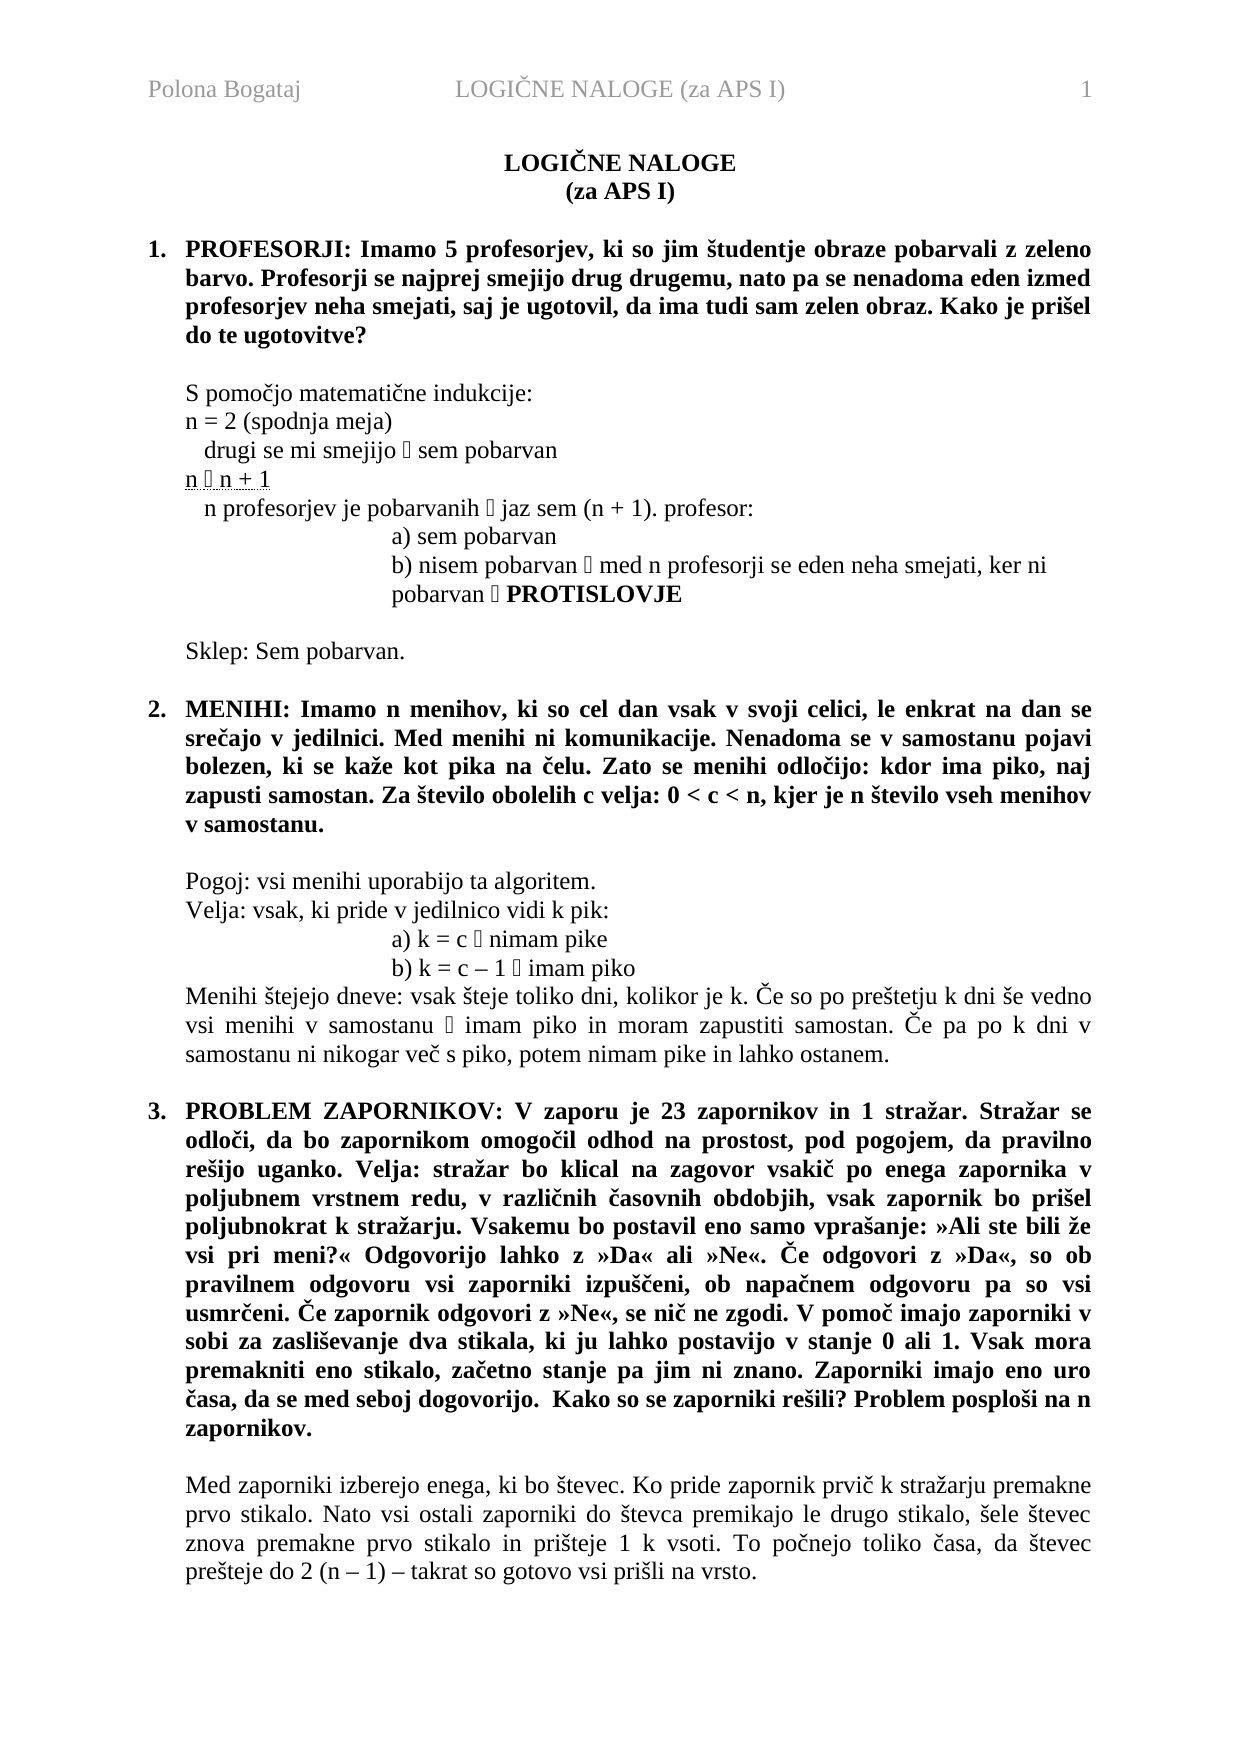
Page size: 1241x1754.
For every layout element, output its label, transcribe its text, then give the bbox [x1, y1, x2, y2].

text S pomočjo matematične indukcije: [185, 378, 1093, 406]
text n profesorjev je pobarvanih  jaz sem (n + 1). profesor: [185, 493, 1093, 521]
text Pogoj: vsi menihi uporabijo ta algoritem. [185, 866, 1093, 895]
text Velja: vsak, ki pride v jedilnico vidi k pik: [185, 895, 1093, 924]
text b) nisem pobarvan  med n profesorji se eden neha smejati, ker ni [185, 550, 1093, 579]
text Sklep: Sem pobarvan. [185, 636, 1093, 665]
text n = 2 (spodnja meja) [185, 406, 1093, 435]
text a) sem pobarvan [185, 521, 1093, 550]
text pobarvan  PROTISLOVJE [185, 579, 1093, 608]
list PROFESORJI: Imamo 5 profesorjev, ki so jim študentje obraze pobarvali z zeleno barvo. Profesorji se najprej smejijo drug drugemu, nato pa se nenadoma eden izmed profesorjev neha smejati, saj je ugotovil, da ima tudi sam zelen obraz. Kako je prišel do te ugotovitve? [148, 234, 1093, 349]
text Menihi štejejo dneve: vsak šteje toliko dni, kolikor je k. Če so po preštetju k dni še vedno vsi menihi v samostanu  imam piko in moram zapustiti samostan. Če pa po k dni v samostanu ni nikogar več s piko, potem nimam pike in lahko ostanem. [185, 981, 1093, 1068]
text Med zaporniki izberejo enega, ki bo števec. Ko pride zapornik prvič k stražarju premakne prvo stikalo. Nato vsi ostali zaporniki do števca premikajo le drugo stikalo, šele števec znova premakne prvo stikalo in prišteje 1 k vsoti. To počnejo toliko časa, da števec prešteje do 2 (n – 1) – takrat so gotovo vsi prišli na vrsto. [185, 1470, 1093, 1585]
text drugi se mi smejijo  sem pobarvan [148, 435, 1093, 464]
text b) k = c – 1  imam piko [185, 953, 1093, 981]
text (za APS I) [148, 176, 1093, 205]
list MENIHI: Imamo n menihov, ki so cel dan vsak v svoji celici, le enkrat na dan se srečajo v jedilnici. Med menihi ni komunikacije. Nenadoma se v samostanu pojavi bolezen, ki se kaže kot pika na čelu. Zato se menihi odločijo: kdor ima piko, naj zapusti samostan. Za število obolelih c velja: 0 < c < n, kjer je n število vseh menihov v samostanu. [148, 694, 1093, 838]
text LOGIČNE NALOGE [148, 148, 1093, 176]
text a) k = c  nimam pike [185, 924, 1093, 953]
text n  n + 1 [185, 464, 1093, 493]
list PROBLEM ZAPORNIKOV: V zaporu je 23 zapornikov in 1 stražar. Stražar se odloči, da bo zapornikom omogočil odhod na prostost, pod pogojem, da pravilno rešijo uganko. Velja: stražar bo klical na zagovor vsakič po enega zapornika v poljubnem vrstnem redu, v različnih časovnih obdobjih, vsak zapornik bo prišel poljubnokrat k stražarju. Vsakemu bo postavil eno samo vprašanje: »Ali ste bili že vsi pri meni?« Odgovorijo lahko z »Da« ali »Ne«. Če odgovori z »Da«, so ob pravilnem odgovoru vsi zaporniki izpuščeni, ob napačnem odgovoru pa so vsi usmrčeni. Če zapornik odgovori z »Ne«, se nič ne zgodi. V pomoč imajo zaporniki v sobi za zasliševanje dva stikala, ki ju lahko postavijo v stanje 0 ali 1. Vsak mora premakniti eno stikalo, začetno stanje pa jim ni znano. Zaporniki imajo eno uro časa, da se med seboj dogovorijo. Kako so se zaporniki rešili? Problem posploši na n zapornikov. [148, 1096, 1093, 1441]
